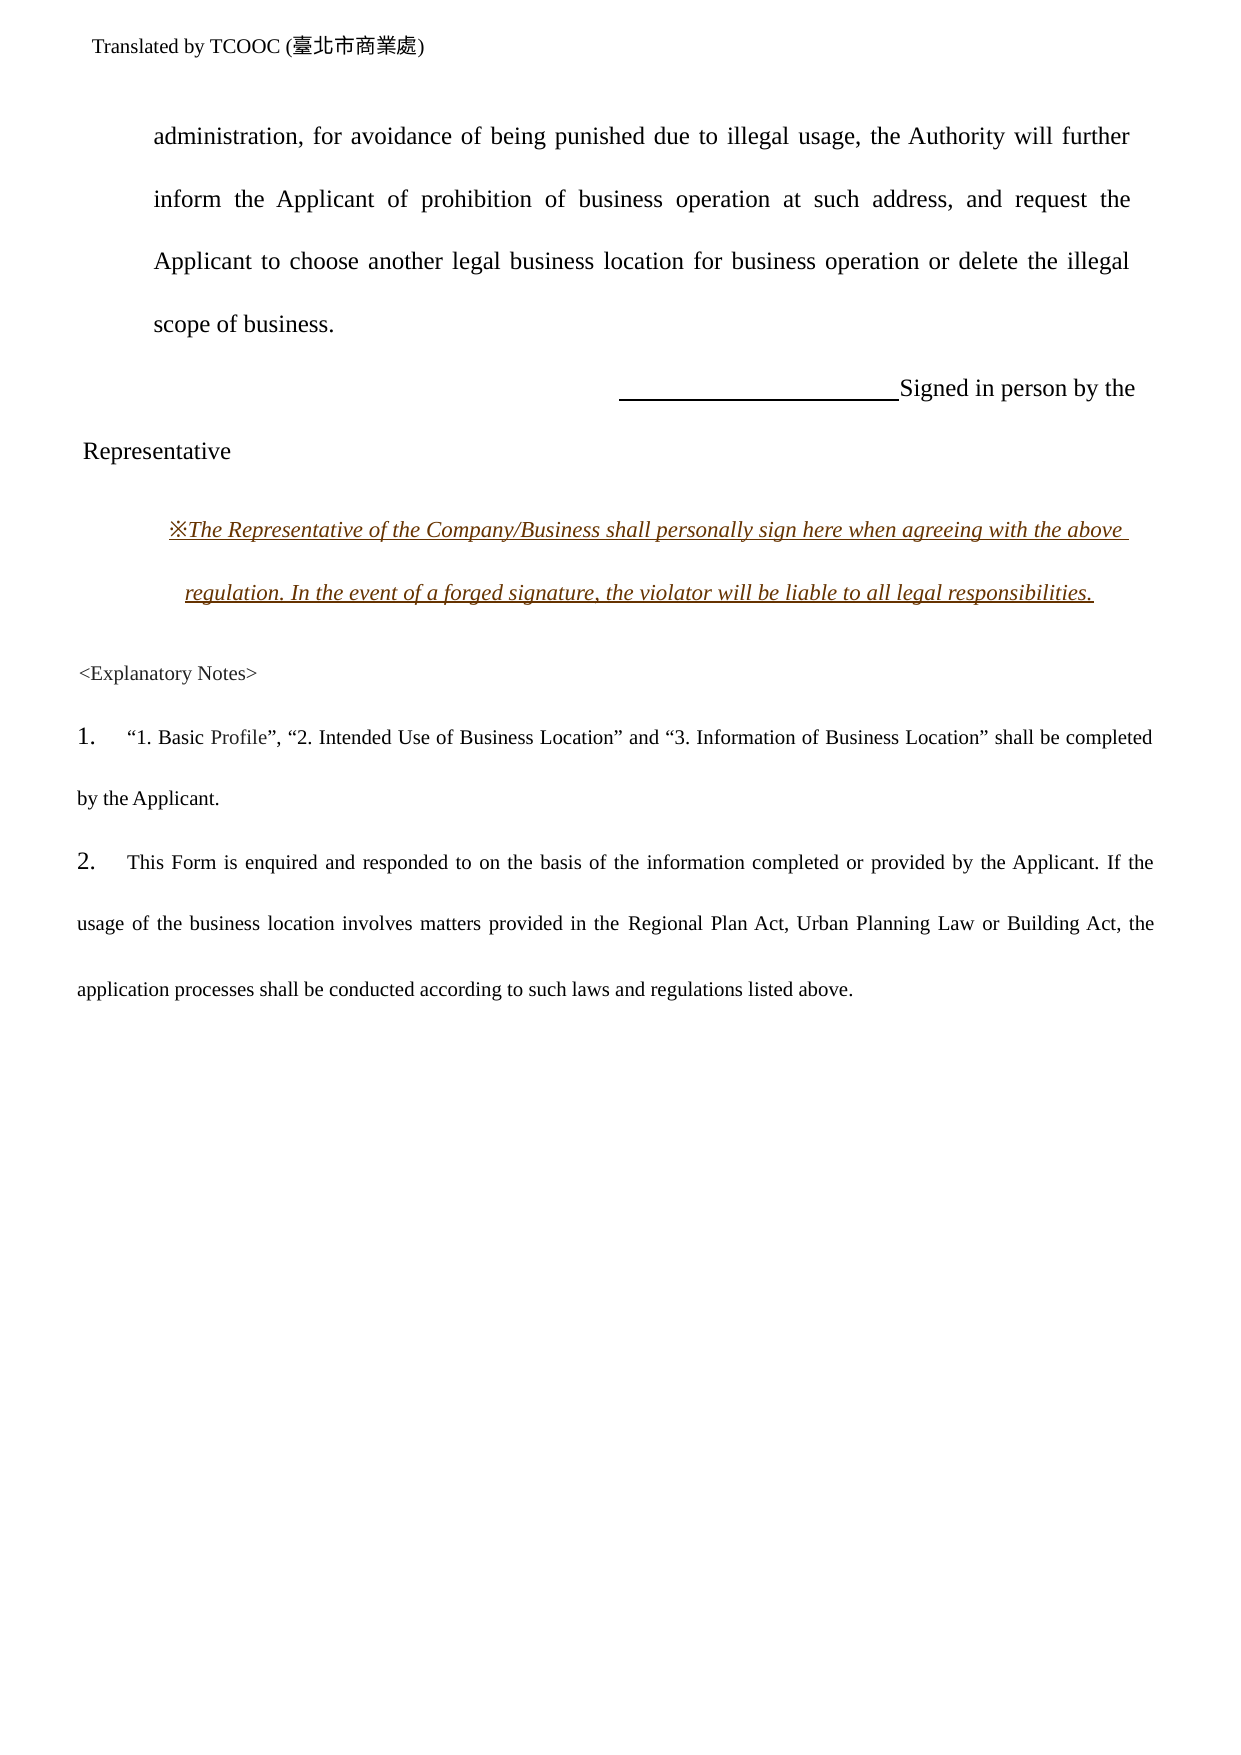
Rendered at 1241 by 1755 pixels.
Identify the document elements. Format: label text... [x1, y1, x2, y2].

text <Explanatory Notes> [47, 631, 1193, 694]
list “1. Basic Profile”, “2. Intended Use of Business Location” and “3. Information of Business Location” shall be completed by the Applicant. [77, 694, 1155, 819]
table_cell administration, for avoidance of being punished due to illegal usage, the Authority will further inform the Applicant of prohibition of business operation at such address, and request the Applicant to choose another legal business location for business operation or delete the illegal scope of business. Signed in person by the Representative ※The Representative of the Company/Business shall personally sign here when agreeing with the above regulation. In the event of a forged signature, the violator will be liable to all legal responsibilities. [80, 74, 1172, 613]
list This Form is enquired and responded to on the basis of the information completed or provided by the Applicant. If the usage of the business location involves matters provided in the Regional Plan Act, Urban Planning Law or Building Act, the application processes shall be conducted according to such laws and regulations listed above. [77, 819, 1155, 1006]
